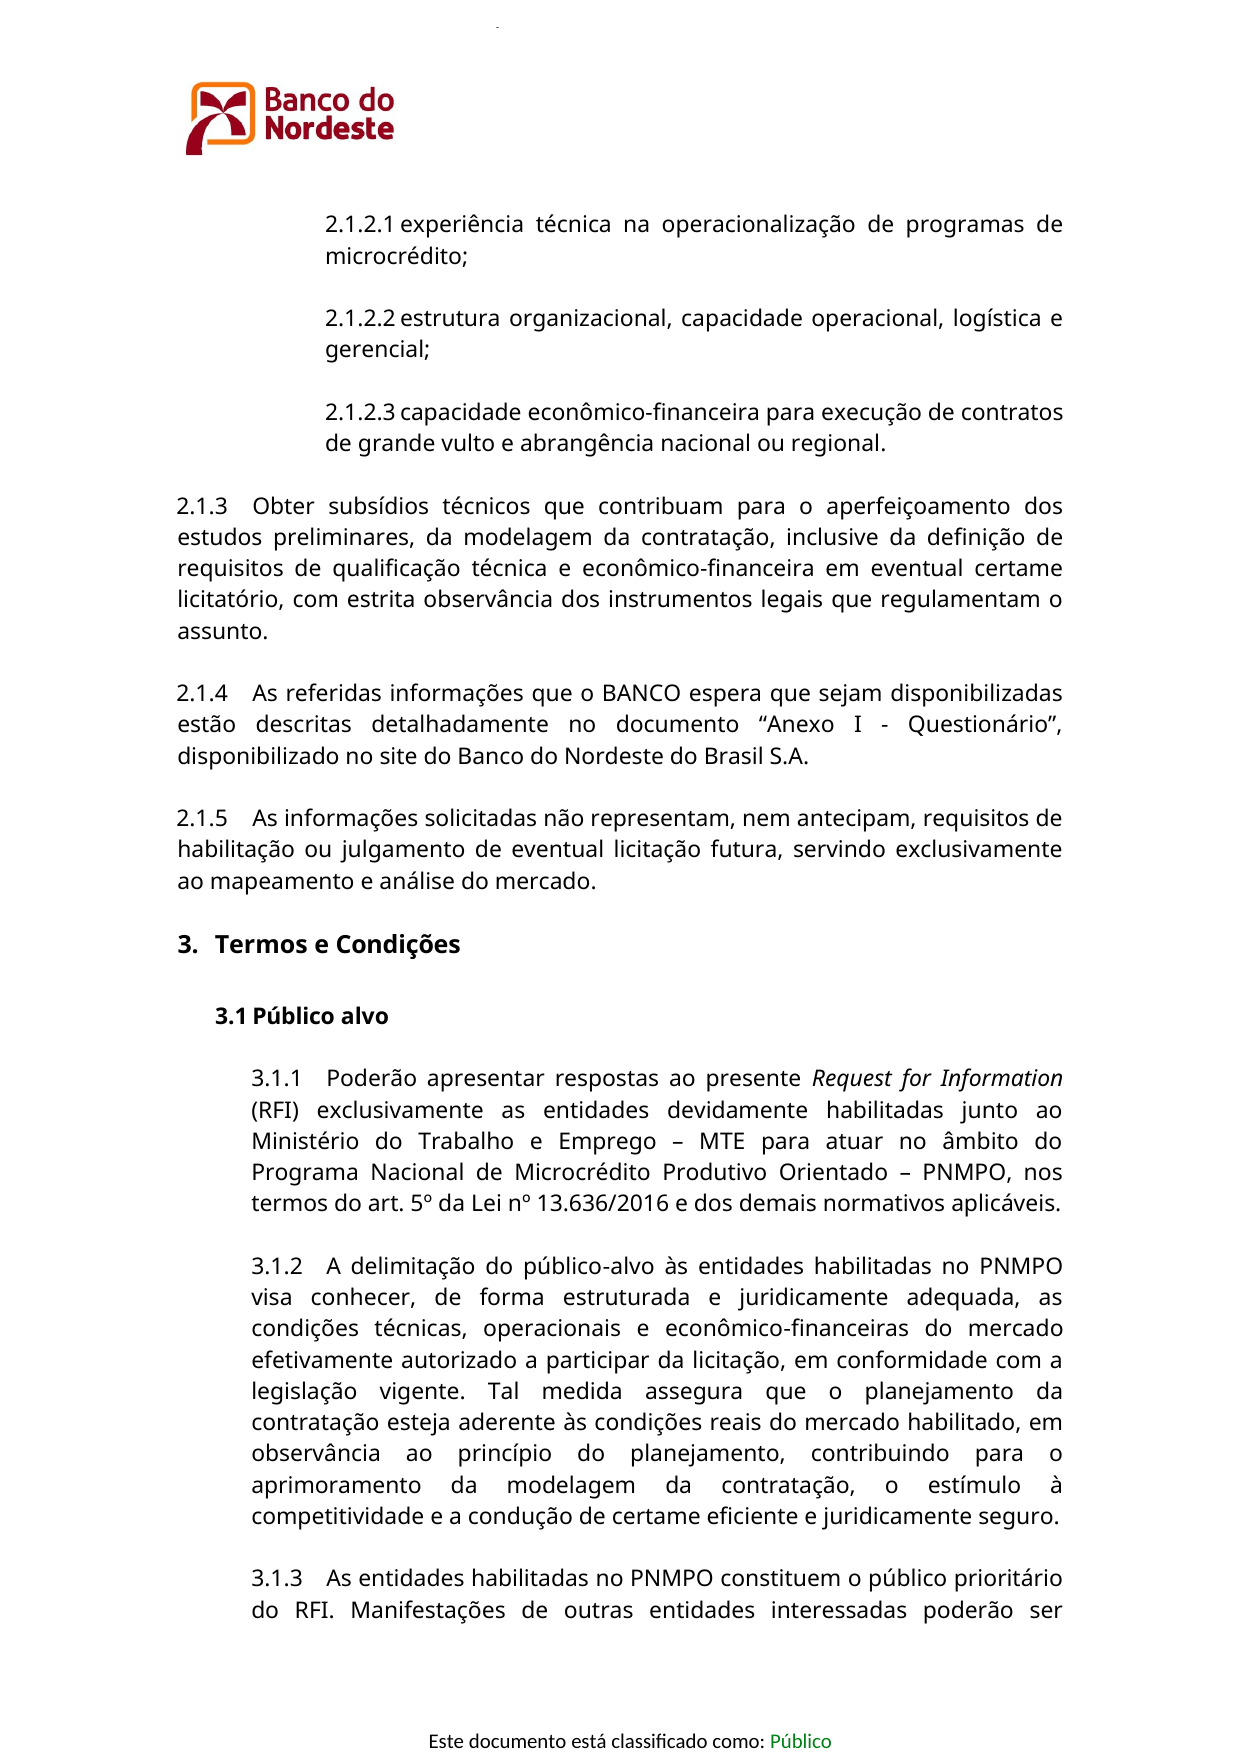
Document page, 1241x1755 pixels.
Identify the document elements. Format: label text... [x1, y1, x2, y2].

list estrutura organizacional, capacidade operacional, logística e gerencial; [325, 302, 1064, 364]
list A delimitação do público‑alvo às entidades habilitadas no PNMPO visa conhecer, de forma estruturada e juridicamente adequada, as condições técnicas, operacionais e econômico‑financeiras do mercado efetivamente autorizado a participar da licitação, em conformidade com a legislação vigente. Tal medida assegura que o planejamento da contratação esteja aderente às condições reais do mercado habilitado, em observância ao princípio do planejamento, contribuindo para o aprimoramento da modelagem da contratação, o estímulo à competitividade e a condução de certame eficiente e juridicamente seguro. [251, 1250, 1064, 1531]
list Poderão apresentar respostas ao presente Request for Information (RFI) exclusivamente as entidades devidamente habilitadas junto ao Ministério do Trabalho e Emprego – MTE para atuar no âmbito do Programa Nacional de Microcrédito Produtivo Orientado – PNMPO, nos termos do art. 5º da Lei nº 13.636/2016 e dos demais normativos aplicáveis. [251, 1062, 1064, 1219]
list Obter subsídios técnicos que contribuam para o aperfeiçoamento dos estudos preliminares, da modelagem da contratação, inclusive da definição de requisitos de qualificação técnica e econômico-financeira em eventual certame licitatório, com estrita observância dos instrumentos legais que regulamentam o assunto. [176, 489, 1064, 646]
list As referidas informações que o BANCO espera que sejam disponibilizadas estão descritas detalhadamente no documento “Anexo I - Questionário”, disponibilizado no site do Banco do Nordeste do Brasil S.A. [176, 677, 1064, 771]
list experiência técnica na operacionalização de programas de microcrédito; [325, 208, 1064, 271]
list Termos e Condições [177, 927, 1078, 961]
list capacidade econômico-financeira para execução de contratos de grande vulto e abrangência nacional ou regional. [325, 396, 1064, 458]
list Público alvo [215, 1000, 1078, 1031]
list As entidades habilitadas no PNMPO constituem o público prioritário do RFI. Manifestações de outras entidades interessadas poderão ser [251, 1562, 1064, 1625]
list As informações solicitadas não representam, nem antecipam, requisitos de habilitação ou julgamento de eventual licitação futura, servindo exclusivamente ao mapeamento e análise do mercado. [176, 802, 1064, 896]
